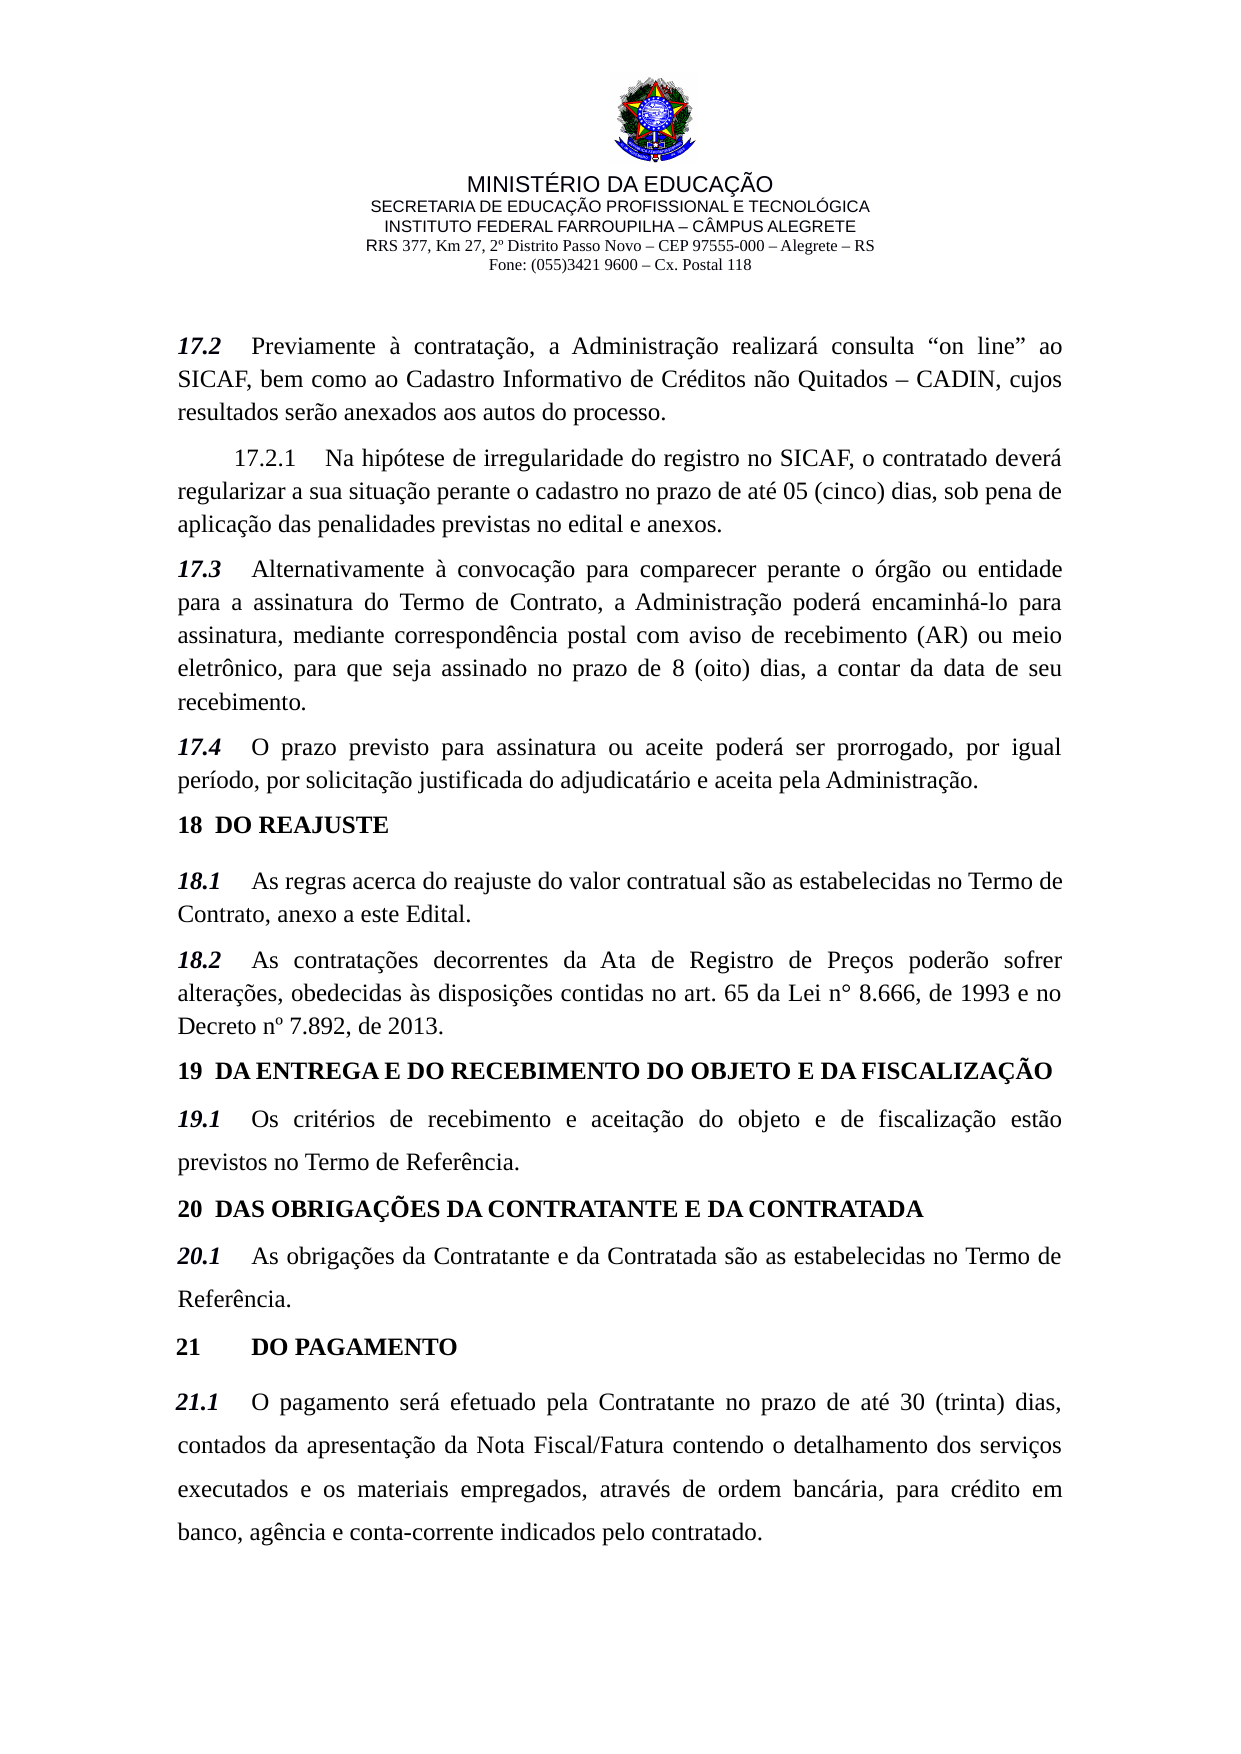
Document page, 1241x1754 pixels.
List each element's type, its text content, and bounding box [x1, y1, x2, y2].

picture [608, 71, 697, 163]
list Os critérios de recebimento e aceitação do objeto e de fiscalização estão previstos no Termo de Referência. [177, 1104, 1063, 1176]
list Na hipótese de irregularidade do registro no SICAF, o contratado deverá regularizar a sua situação perante o cadastro no prazo de até 05 (cinco) dias, sob pena de aplicação das penalidades previstas no edital e anexos. [177, 443, 1063, 538]
list As regras acerca do reajuste do valor contratual são as estabelecidas no Termo de Contrato, anexo a este Edital. [177, 866, 1063, 928]
list DO REAJUSTE [177, 811, 1063, 839]
list Previamente à contratação, a Administração realizará consulta “on line” ao SICAF, bem como ao Cadastro Informativo de Créditos não Quitados – CADIN, cujos resultados serão anexados aos autos do processo. [177, 331, 1063, 426]
list Alternativamente à convocação para comparecer perante o órgão ou entidade para a assinatura do Termo de Contrato, a Administração poderá encaminhá-lo para assinatura, mediante correspondência postal com aviso de recebimento (AR) ou meio eletrônico, para que seja assinado no prazo de 8 (oito) dias, a contar da data de seu recebimento. [177, 554, 1063, 715]
list DA ENTREGA E DO RECEBIMENTO DO OBJETO E DA FISCALIZAÇÃO [177, 1056, 1063, 1085]
list O pagamento será efetuado pela Contratante no prazo de até 30 (trinta) dias, contados da apresentação da Nota Fiscal/Fatura contendo o detalhamento dos serviços executados e os materiais empregados, através de ordem bancária, para crédito em banco, agência e conta-corrente indicados pelo contratado. [176, 1387, 1063, 1546]
list DAS OBRIGAÇÕES DA CONTRATANTE E DA CONTRATADA [177, 1194, 1063, 1223]
list DO PAGAMENTO [176, 1332, 1063, 1361]
list As contratações decorrentes da Ata de Registro de Preços poderão sofrer alterações, obedecidas às disposições contidas no art. 65 da Lei n° 8.666, de 1993 e no Decreto nº 7.892, de 2013. [177, 945, 1063, 1039]
list As obrigações da Contratante e da Contratada são as estabelecidas no Termo de Referência. [177, 1241, 1063, 1313]
list O prazo previsto para assinatura ou aceite poderá ser prorrogado, por igual período, por solicitação justificada do adjudicatário e aceita pela Administração. [177, 732, 1063, 794]
